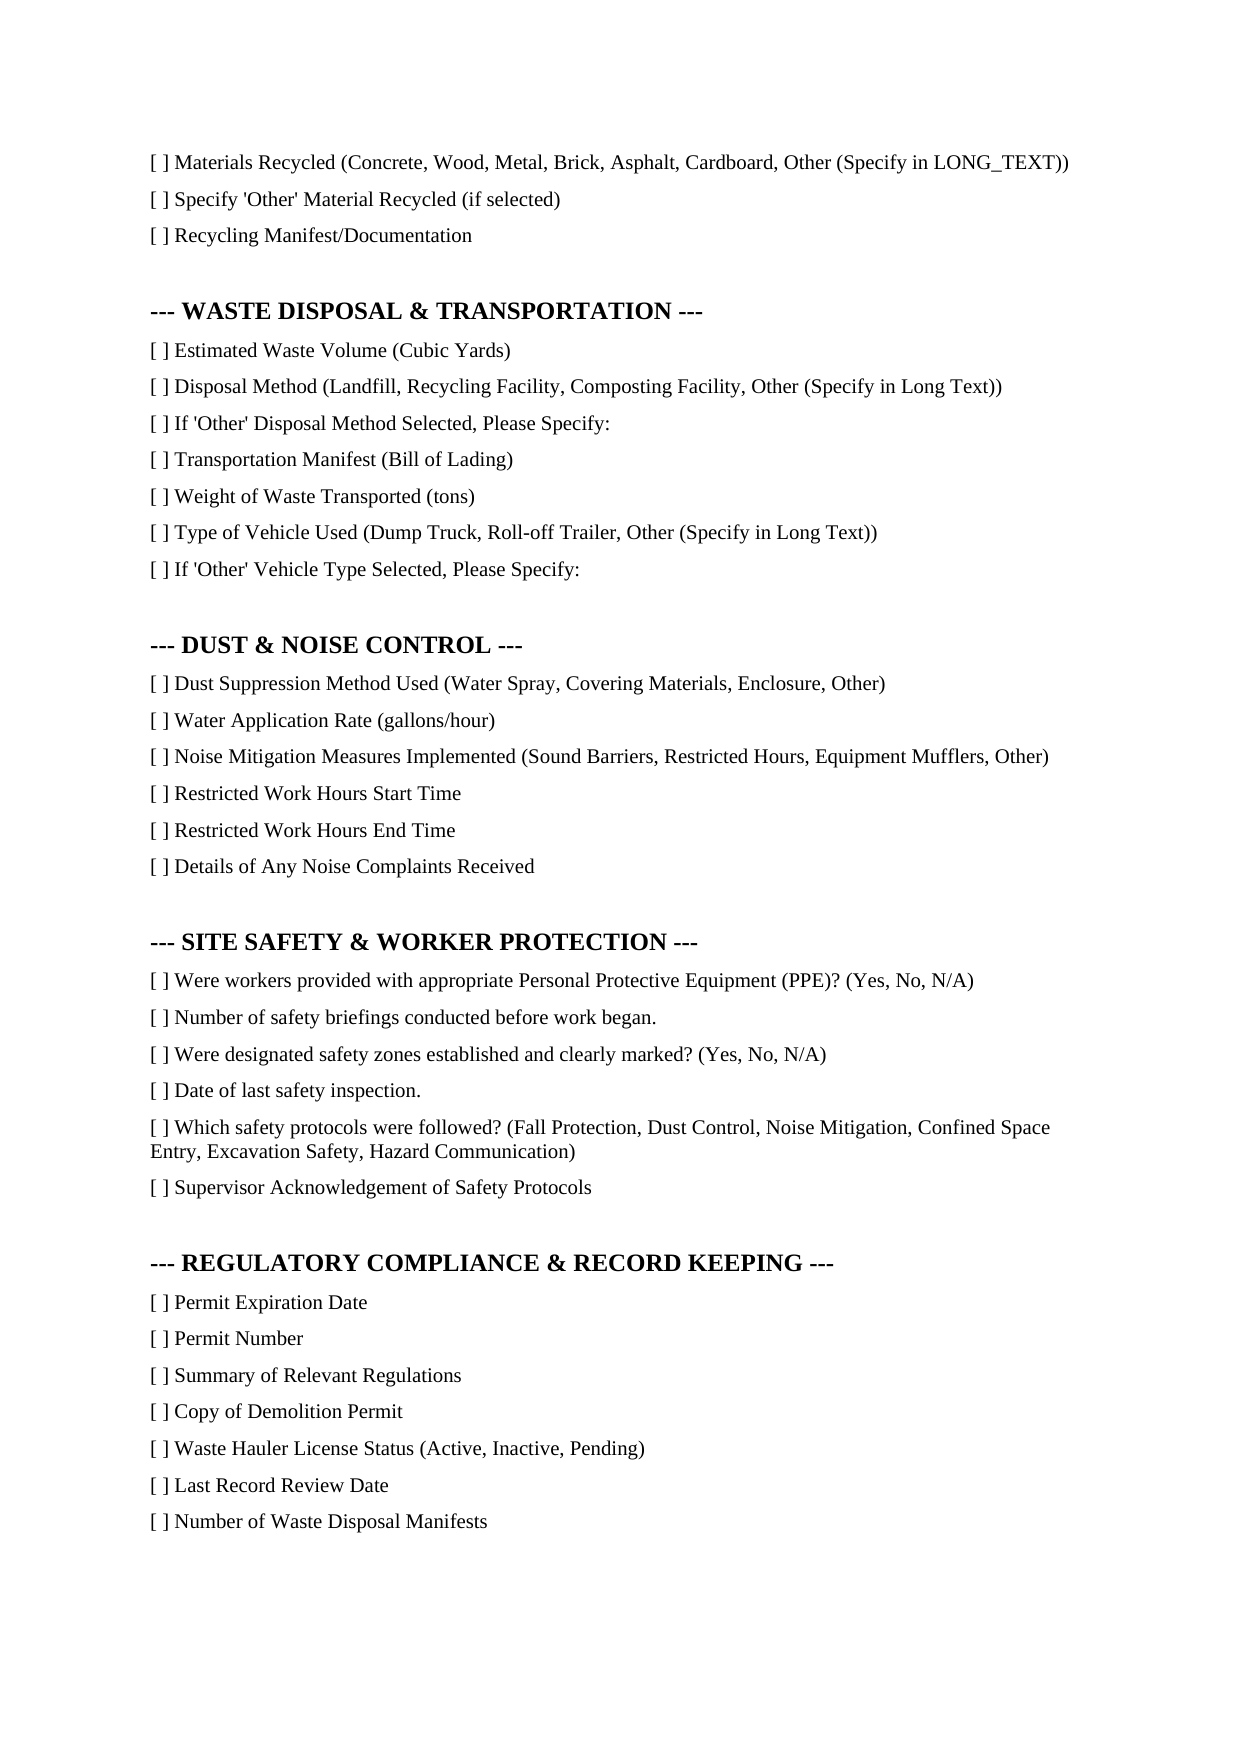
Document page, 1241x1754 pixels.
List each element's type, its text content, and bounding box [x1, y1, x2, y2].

text [ ] Summary of Relevant Regulations [150, 1363, 1090, 1387]
text [ ] Were designated safety zones established and clearly marked? (Yes, No, N/A) [150, 1042, 1090, 1066]
text [ ] If 'Other' Disposal Method Selected, Please Specify: [150, 411, 1090, 435]
text [ ] Weight of Waste Transported (tons) [150, 484, 1090, 508]
text [ ] Disposal Method (Landfill, Recycling Facility, Composting Facility, Other (Specify in Long Text)) [150, 374, 1090, 398]
text [ ] Which safety protocols were followed? (Fall Protection, Dust Control, Noise Mitigation, Confined Space Entry, Excavation Safety, Hazard Communication) [150, 1115, 1090, 1163]
text --- REGULATORY COMPLIANCE & RECORD KEEPING --- [150, 1248, 1090, 1277]
text [ ] Were workers provided with appropriate Personal Protective Equipment (PPE)? (Yes, No, N/A) [150, 968, 1090, 992]
text --- WASTE DISPOSAL & TRANSPORTATION --- [150, 296, 1090, 325]
text [ ] Last Record Review Date [150, 1472, 1090, 1497]
text [ ] Number of Waste Disposal Manifests [150, 1509, 1090, 1533]
text [ ] Supervisor Acknowledgement of Safety Protocols [150, 1175, 1090, 1199]
text [ ] Number of safety briefings conducted before work began. [150, 1005, 1090, 1029]
text [ ] Type of Vehicle Used (Dump Truck, Roll-off Trailer, Other (Specify in Long Text)) [150, 520, 1090, 544]
text [ ] Date of last safety inspection. [150, 1078, 1090, 1102]
text [ ] Permit Expiration Date [150, 1290, 1090, 1314]
text [ ] Transportation Manifest (Bill of Lading) [150, 447, 1090, 471]
text [ ] Dust Suppression Method Used (Water Spray, Covering Materials, Enclosure, Other) [150, 671, 1090, 695]
text --- SITE SAFETY & WORKER PROTECTION --- [150, 927, 1090, 956]
text [ ] Materials Recycled (Concrete, Wood, Metal, Brick, Asphalt, Cardboard, Other (Specify in LONG_TEXT)) [150, 150, 1090, 174]
text [ ] Waste Hauler License Status (Active, Inactive, Pending) [150, 1436, 1090, 1460]
text [ ] Copy of Demolition Permit [150, 1399, 1090, 1423]
text [ ] Restricted Work Hours Start Time [150, 781, 1090, 805]
text [ ] Recycling Manifest/Documentation [150, 223, 1090, 247]
text [ ] Noise Mitigation Measures Implemented (Sound Barriers, Restricted Hours, Equipment Mufflers, Other) [150, 744, 1090, 768]
text [ ] Restricted Work Hours End Time [150, 817, 1090, 842]
text [ ] Water Application Rate (gallons/hour) [150, 708, 1090, 732]
text [ ] Estimated Waste Volume (Cubic Yards) [150, 337, 1090, 362]
text [ ] Specify 'Other' Material Recycled (if selected) [150, 187, 1090, 211]
text --- DUST & NOISE CONTROL --- [150, 630, 1090, 659]
text [ ] Details of Any Noise Complaints Received [150, 854, 1090, 878]
text [ ] Permit Number [150, 1326, 1090, 1350]
text [ ] If 'Other' Vehicle Type Selected, Please Specify: [150, 557, 1090, 581]
